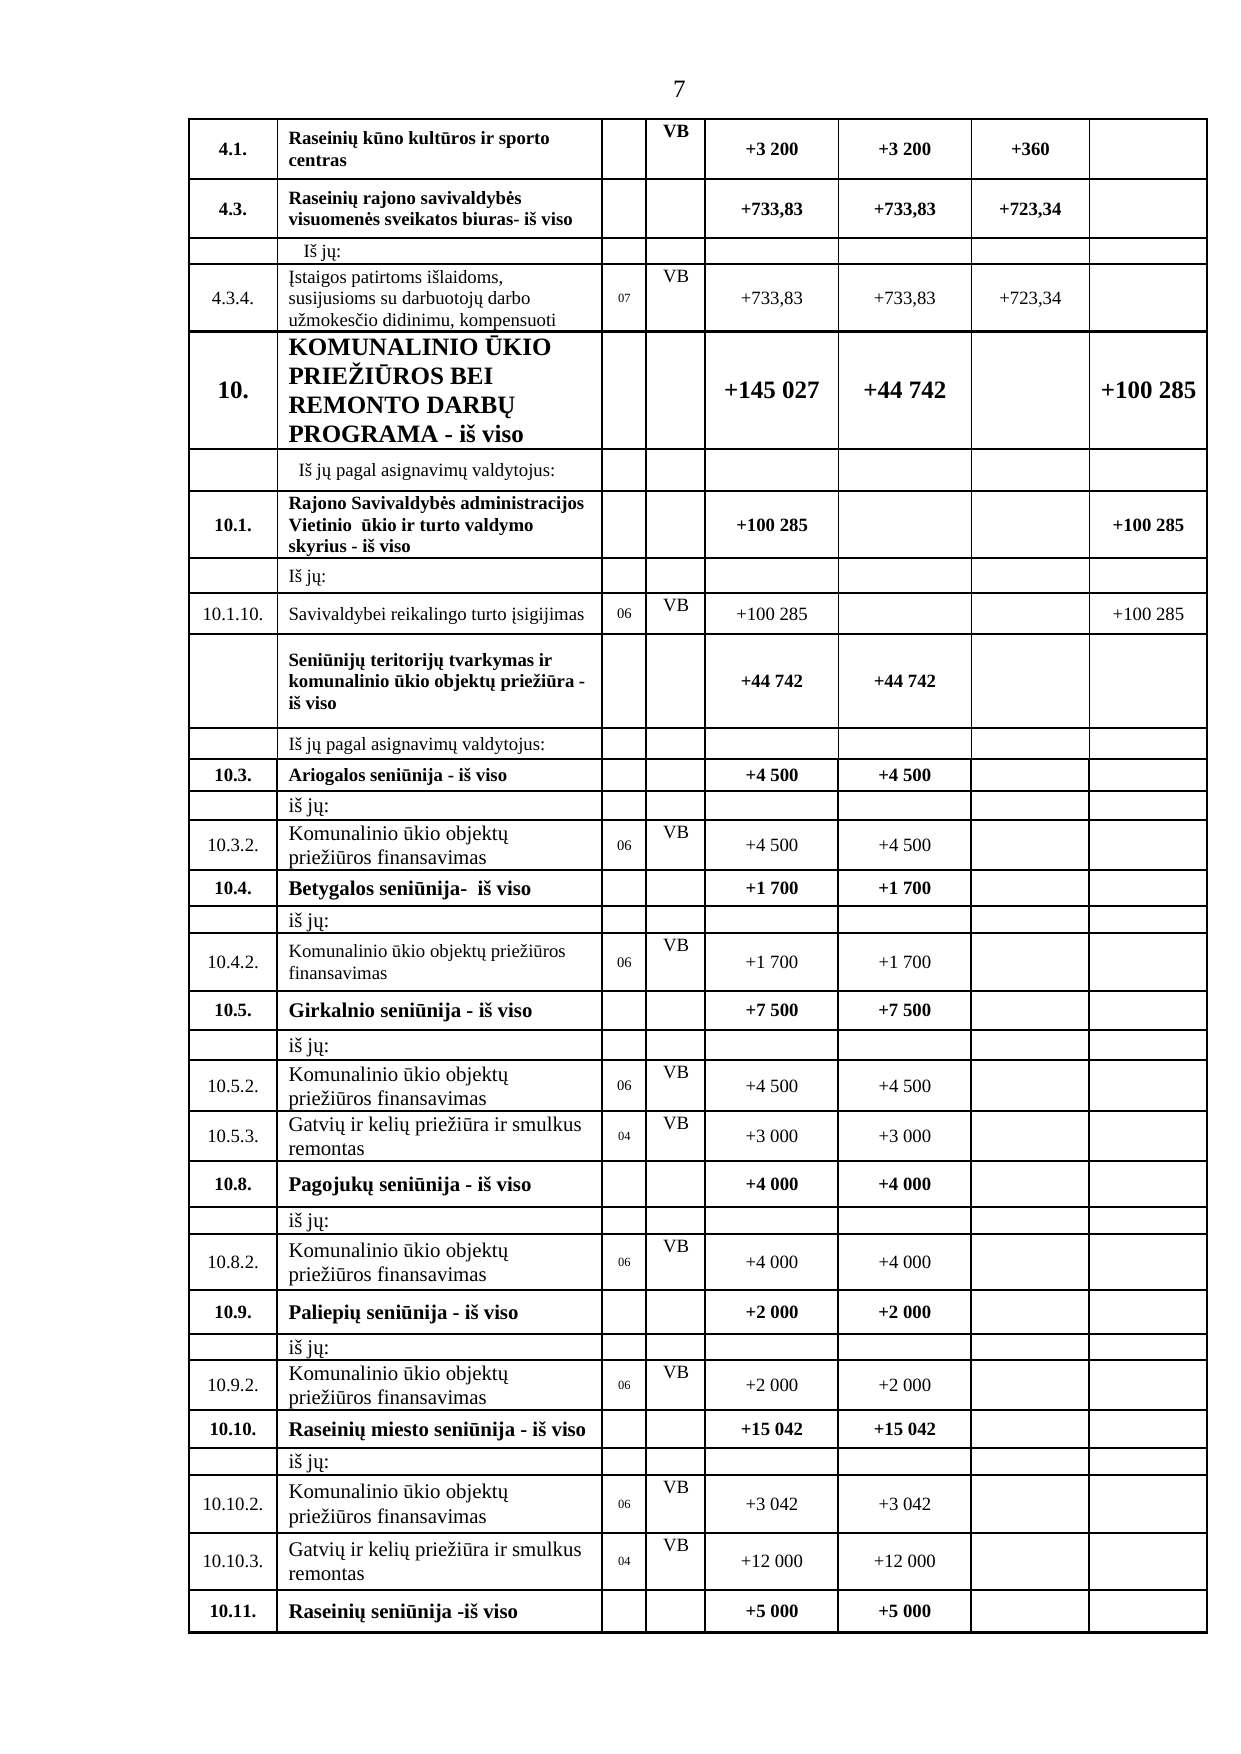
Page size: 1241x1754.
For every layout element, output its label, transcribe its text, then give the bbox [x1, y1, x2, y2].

table_cell [1090, 792, 1206, 819]
table_cell +12 000 [839, 1534, 970, 1588]
table_cell [603, 729, 645, 757]
table_cell [972, 992, 1088, 1028]
table_cell +4 500 [839, 821, 970, 869]
table_cell +733,83 [706, 265, 838, 330]
table_cell [839, 1031, 970, 1059]
table_cell Paliepių seniūnija - iš viso [278, 1291, 601, 1332]
table_cell iš jų: [278, 1335, 601, 1359]
table_cell [647, 333, 704, 447]
table_cell [603, 1411, 645, 1447]
table_cell +4 500 [706, 760, 837, 790]
table_cell [647, 1208, 704, 1233]
table_cell Ariogalos seniūnija - iš viso [278, 760, 601, 790]
table_cell [603, 992, 645, 1028]
table_cell +733,83 [839, 180, 971, 237]
table_cell +4 500 [706, 1061, 837, 1109]
table_cell +15 042 [706, 1411, 837, 1447]
table_cell Raseinių miesto seniūnija - iš viso [278, 1411, 601, 1447]
table_cell [603, 1449, 645, 1473]
table_cell [603, 450, 645, 490]
table_cell 10.8. [190, 1162, 276, 1206]
table_cell [972, 450, 1089, 490]
table_cell [190, 1031, 276, 1059]
table_cell 04 [603, 1534, 645, 1588]
table_cell Iš jų: [278, 239, 601, 263]
table_cell +1 700 [706, 934, 837, 990]
table_cell VB [647, 934, 704, 990]
table_cell +15 042 [839, 1411, 970, 1447]
table_cell [647, 559, 704, 592]
table_cell [1090, 1235, 1206, 1289]
table_cell [972, 559, 1089, 592]
table_cell [603, 1208, 645, 1233]
table_cell 06 [603, 1476, 645, 1532]
table_cell +44 742 [706, 635, 838, 727]
table_cell [647, 1335, 704, 1359]
table_cell [706, 1031, 837, 1059]
table_cell +100 285 [1090, 333, 1206, 447]
table_cell Iš jų pagal asignavimų valdytojus: [278, 729, 601, 757]
table_cell [1090, 934, 1206, 990]
table_cell 06 [603, 1235, 645, 1289]
table_cell +733,83 [706, 180, 838, 237]
table_cell [839, 1335, 970, 1359]
table_cell +2 000 [706, 1361, 837, 1409]
table_cell 10.5.2. [190, 1061, 276, 1109]
table_cell +3 000 [839, 1112, 970, 1160]
table_cell +2 000 [706, 1291, 837, 1332]
table_cell [1090, 1031, 1206, 1059]
table_cell +100 285 [706, 492, 838, 557]
table_cell [1090, 1361, 1206, 1409]
table_cell [972, 239, 1089, 263]
table_cell [972, 333, 1089, 447]
table_cell 04 [603, 1112, 645, 1160]
table_cell [603, 1162, 645, 1206]
table_cell iš jų: [278, 1449, 601, 1473]
table_cell [1090, 180, 1206, 237]
table_cell [190, 907, 276, 932]
table_cell [839, 907, 970, 932]
table_cell Raseinių kūno kultūros ir sporto centras [278, 120, 601, 178]
table_cell Komunalinio ūkio objektų priežiūros finansavimas [278, 934, 601, 990]
table_cell [190, 1335, 276, 1359]
table_cell [647, 1591, 704, 1631]
table_cell VB [647, 1361, 704, 1409]
table_cell 4.1. [190, 120, 277, 178]
table_cell [839, 594, 971, 633]
table_cell [1090, 1591, 1206, 1631]
table_cell [603, 559, 645, 592]
table_cell 10.9.2. [190, 1361, 276, 1409]
table_cell Raseinių rajono savivaldybės visuomenės sveikatos biuras- iš viso [278, 180, 601, 237]
table_cell +7 500 [839, 992, 970, 1028]
table_cell [972, 635, 1089, 727]
table_cell 10.4.2. [190, 934, 276, 990]
table_cell +4 000 [839, 1235, 970, 1289]
table_cell VB [647, 265, 704, 330]
table_cell [603, 635, 645, 727]
table_cell [603, 1591, 645, 1631]
table_cell [972, 1291, 1088, 1332]
table_cell VB [647, 1534, 704, 1588]
table_cell [1090, 1061, 1206, 1109]
table_cell +3 042 [706, 1476, 837, 1532]
table_cell [190, 635, 277, 727]
table_cell [972, 1208, 1088, 1233]
table_cell [972, 1476, 1088, 1532]
table_cell [647, 180, 704, 237]
table_cell [972, 1335, 1088, 1359]
table_cell VB [647, 821, 704, 869]
table_cell [706, 907, 837, 932]
table_cell +733,83 [839, 265, 971, 330]
table_cell [972, 1031, 1088, 1059]
table_cell VB [647, 120, 704, 178]
table_cell [706, 239, 838, 263]
table_cell [1090, 871, 1206, 905]
table_cell [190, 729, 277, 757]
table_cell [603, 1335, 645, 1359]
table_cell [647, 492, 704, 557]
table_cell 06 [603, 1061, 645, 1109]
table_cell +3 200 [839, 120, 971, 178]
table_cell +4 500 [839, 1061, 970, 1109]
table_cell Įstaigos patirtoms išlaidoms, susijusioms su darbuotojų darbo užmokesčio didinimu, kompensuoti [278, 265, 601, 330]
table_cell [1090, 265, 1206, 330]
table_cell 10. [190, 333, 277, 447]
table_cell 10.5. [190, 992, 276, 1028]
table_cell +1 700 [839, 871, 970, 905]
table_cell [839, 1449, 970, 1473]
table_cell +100 285 [1090, 492, 1206, 557]
table_cell [647, 1031, 704, 1059]
table_cell +723,34 [972, 180, 1089, 237]
table_cell [1090, 1162, 1206, 1206]
table_cell Iš jų pagal asignavimų valdytojus: [278, 450, 601, 490]
table_cell VB [647, 1235, 704, 1289]
table_cell [972, 729, 1089, 757]
table_cell [1090, 1411, 1206, 1447]
table_cell +7 500 [706, 992, 837, 1028]
table_cell iš jų: [278, 1208, 601, 1233]
table_cell [1090, 1335, 1206, 1359]
table_cell [190, 450, 277, 490]
table_cell [706, 792, 837, 819]
table_cell [603, 120, 645, 178]
table_cell [972, 1235, 1088, 1289]
table_cell [1090, 821, 1206, 869]
table_cell [972, 821, 1088, 869]
table_cell [972, 792, 1088, 819]
table_cell [603, 792, 645, 819]
table_cell 10.3.2. [190, 821, 276, 869]
table_cell VB [647, 1476, 704, 1532]
table_cell Raseinių seniūnija -iš viso [278, 1591, 601, 1631]
table_cell [647, 760, 704, 790]
table_cell [972, 492, 1089, 557]
table_cell +2 000 [839, 1291, 970, 1332]
table_cell [603, 180, 645, 237]
table_cell +100 285 [706, 594, 838, 633]
table_cell [972, 594, 1089, 633]
table_cell [603, 1291, 645, 1332]
table_cell [1090, 239, 1206, 263]
table_cell +44 742 [839, 635, 971, 727]
table_cell [706, 1208, 837, 1233]
table_cell [972, 871, 1088, 905]
table_cell 10.4. [190, 871, 276, 905]
table_cell [972, 934, 1088, 990]
table_cell [972, 760, 1088, 790]
table_cell KOMUNALINIO ŪKIO PRIEŽIŪROS BEI REMONTO DARBŲ PROGRAMA - iš viso [278, 333, 601, 447]
table_cell [647, 450, 704, 490]
table_cell [1090, 1291, 1206, 1332]
table_cell VB [647, 1061, 704, 1109]
table_cell [647, 792, 704, 819]
table_cell [839, 729, 971, 757]
table_cell iš jų: [278, 907, 601, 932]
table_cell [1090, 760, 1206, 790]
table_cell [839, 239, 971, 263]
table_cell [1090, 729, 1206, 757]
table_cell 4.3. [190, 180, 277, 237]
table_cell Rajono Savivaldybės administracijos Vietinio ūkio ir turto valdymo skyrius - iš viso [278, 492, 601, 557]
table_cell [1090, 450, 1206, 490]
table_cell [972, 1449, 1088, 1473]
table_cell [972, 1162, 1088, 1206]
table_cell 10.8.2. [190, 1235, 276, 1289]
table_cell [603, 760, 645, 790]
table_cell +1 700 [839, 934, 970, 990]
table_cell +3 000 [706, 1112, 837, 1160]
table_cell +2 000 [839, 1361, 970, 1409]
table_cell 10.10. [190, 1411, 276, 1447]
table_cell [647, 992, 704, 1028]
table_cell [190, 1208, 276, 1233]
table_cell [972, 1591, 1088, 1631]
table_cell [647, 907, 704, 932]
table_cell [972, 1361, 1088, 1409]
table_cell [706, 1449, 837, 1473]
table_cell +44 742 [839, 333, 971, 447]
table_cell [190, 1449, 276, 1473]
table_cell 10.10.2. [190, 1476, 276, 1532]
table_cell 06 [603, 934, 645, 990]
table_cell [603, 492, 645, 557]
table_cell +4 500 [839, 760, 970, 790]
table_cell +5 000 [839, 1591, 970, 1631]
table_cell [647, 729, 704, 757]
table_cell [647, 871, 704, 905]
table_cell [603, 333, 645, 447]
table_cell +12 000 [706, 1534, 837, 1588]
table_cell [647, 1162, 704, 1206]
table_cell [190, 792, 276, 819]
table_cell Seniūnijų teritorijų tvarkymas ir komunalinio ūkio objektų priežiūra - iš viso [278, 635, 601, 727]
table_cell [1090, 1208, 1206, 1233]
table_cell Komunalinio ūkio objektų priežiūros finansavimas [278, 821, 601, 869]
table_cell Savivaldybei reikalingo turto įsigijimas [278, 594, 601, 633]
table_cell [706, 1335, 837, 1359]
table_cell [1090, 907, 1206, 932]
table_cell [1090, 635, 1206, 727]
table_cell VB [647, 1112, 704, 1160]
table_cell [1090, 1476, 1206, 1532]
table_cell 07 [603, 265, 645, 330]
table_cell [1090, 992, 1206, 1028]
table_cell [972, 1061, 1088, 1109]
table_cell +4 000 [839, 1162, 970, 1206]
table_cell [603, 907, 645, 932]
table_cell [839, 792, 970, 819]
table_cell [1090, 1449, 1206, 1473]
table_cell +1 700 [706, 871, 837, 905]
table_cell [190, 559, 277, 592]
table_cell Komunalinio ūkio objektų priežiūros finansavimas [278, 1235, 601, 1289]
table_cell Gatvių ir kelių priežiūra ir smulkus remontas [278, 1112, 601, 1160]
table_cell VB [647, 594, 704, 633]
table_cell [1090, 559, 1206, 592]
table_cell Girkalnio seniūnija - iš viso [278, 992, 601, 1028]
table_cell [603, 871, 645, 905]
table_cell [706, 559, 838, 592]
table_cell [603, 1031, 645, 1059]
table_cell +100 285 [1090, 594, 1206, 633]
table_cell Komunalinio ūkio objektų priežiūros finansavimas [278, 1061, 601, 1109]
table_cell 06 [603, 1361, 645, 1409]
table_cell [972, 1112, 1088, 1160]
table_cell [972, 1411, 1088, 1447]
table_cell [1090, 1112, 1206, 1160]
table_cell Komunalinio ūkio objektų priežiūros finansavimas [278, 1361, 601, 1409]
table_cell +4 000 [706, 1162, 837, 1206]
table_cell [839, 450, 971, 490]
table_cell +5 000 [706, 1591, 837, 1631]
table_cell 10.3. [190, 760, 276, 790]
table_cell +360 [972, 120, 1089, 178]
table_cell 10.5.3. [190, 1112, 276, 1160]
table_cell Iš jų: [278, 559, 601, 592]
table_cell [647, 1449, 704, 1473]
table_cell Komunalinio ūkio objektų priežiūros finansavimas [278, 1476, 601, 1532]
table_cell Gatvių ir kelių priežiūra ir smulkus remontas [278, 1534, 601, 1588]
table_cell 10.10.3. [190, 1534, 276, 1588]
table_cell +3 042 [839, 1476, 970, 1532]
table_cell 10.11. [190, 1591, 276, 1631]
table_cell +723,34 [972, 265, 1089, 330]
table_cell [1090, 120, 1206, 178]
table_cell [706, 450, 838, 490]
table_cell +4 500 [706, 821, 837, 869]
table_cell [972, 1534, 1088, 1588]
table_cell [647, 1411, 704, 1447]
table_cell [1090, 1534, 1206, 1588]
table_cell +4 000 [706, 1235, 837, 1289]
table_cell iš jų: [278, 1031, 601, 1059]
table_cell iš jų: [278, 792, 601, 819]
table_cell [706, 729, 838, 757]
table_cell [647, 1291, 704, 1332]
table_cell +3 200 [706, 120, 838, 178]
table_cell [190, 239, 277, 263]
table_cell 10.1.10. [190, 594, 277, 633]
table_cell 06 [603, 594, 645, 633]
table_cell 10.9. [190, 1291, 276, 1332]
table_cell 06 [603, 821, 645, 869]
table_cell [972, 907, 1088, 932]
table_cell Pagojukų seniūnija - iš viso [278, 1162, 601, 1206]
table_cell 4.3.4. [190, 265, 277, 330]
table_cell 10.1. [190, 492, 277, 557]
table_cell [839, 1208, 970, 1233]
table_cell Betygalos seniūnija- iš viso [278, 871, 601, 905]
table_cell [647, 635, 704, 727]
table_cell [647, 239, 704, 263]
table_cell [839, 559, 971, 592]
table_cell [603, 239, 645, 263]
table_cell +145 027 [706, 333, 838, 447]
table_cell [839, 492, 971, 557]
